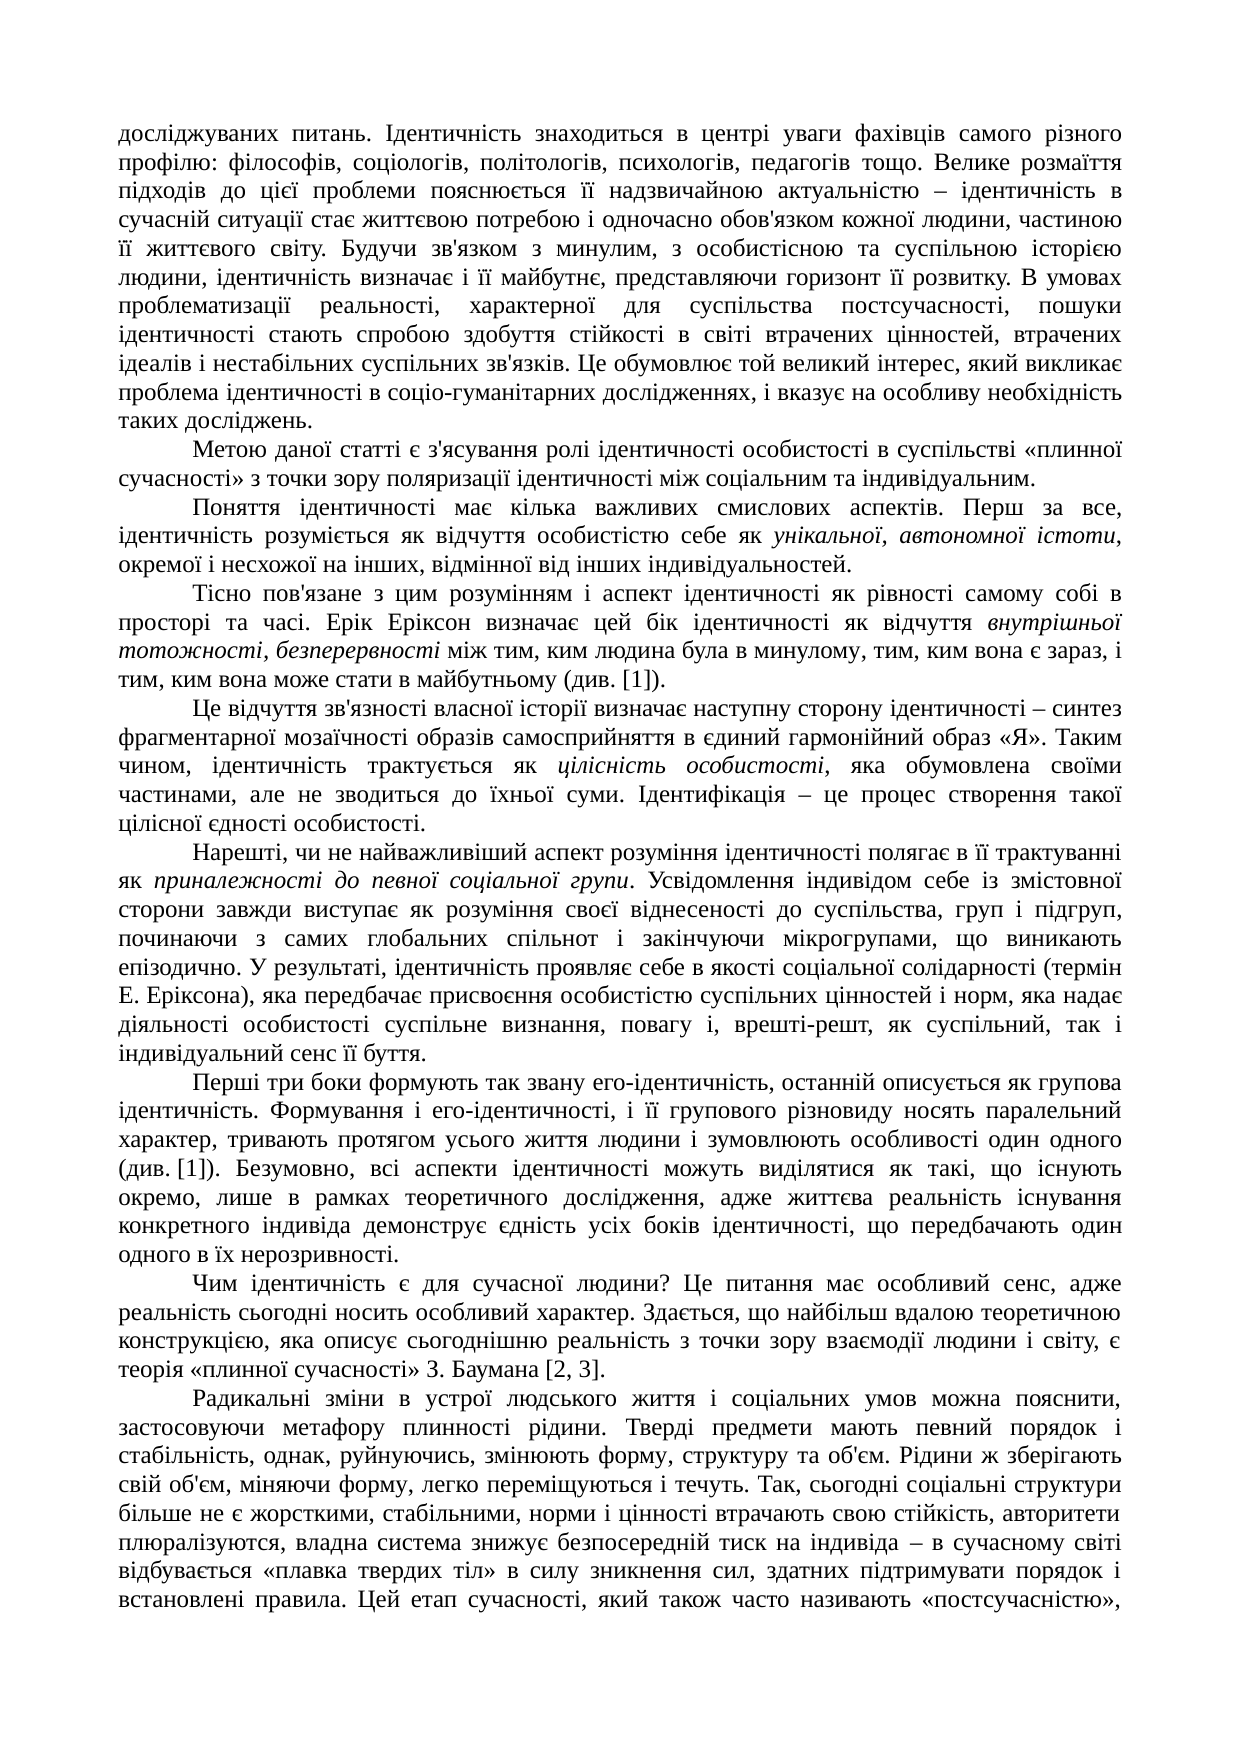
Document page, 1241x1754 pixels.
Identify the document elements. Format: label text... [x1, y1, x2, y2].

text Радикальні зміни в устрої людського життя і соціальних умов можна пояснити, застосовуючи метафору плинності рідини. Тверді предмети мають певний порядок і стабільність, однак, руйнуючись, змінюють форму, структуру та об'єм. Рідини ж зберігають свій об'єм, міняючи форму, легко переміщуються і течуть. Так, сьогодні соціальні структури більше не є жорсткими, стабільними, норми і цінності втрачають свою стійкість, авторитети плюралізуются, владна система знижує безпосередній тиск на індивіда – в сучасному світі відбувається «плавка твердих тіл» в силу зникнення сил, здатних підтримувати порядок і встановлені правила. Цей етап сучасності, який також часто називають «постсучасністю», [118, 1383, 1122, 1613]
text досліджуваних питань. Ідентичність знаходиться в центрі уваги фахівців самого різного профілю: філософів, соціологів, політологів, психологів, педагогів тощо. Велике розмаїття підходів до цієї проблеми пояснюється її надзвичайною актуальністю – ідентичність в сучасній ситуації стає життєвою потребою і одночасно обов'язком кожної людини, частиною її життєвого світу. Будучи зв'язком з минулим, з особистісною та суспільною історією людини, ідентичність визначає і її майбутнє, представляючи горизонт її розвитку. В умовах проблематизації реальності, характерної для суспільства постсучасності, пошуки ідентичності стають спробою здобуття стійкості в світі втрачених цінностей, втрачених ідеалів і нестабільних суспільних зв'язків. Це обумовлює той великий інтерес, який викликає проблема ідентичності в соціо-гуманітарних дослідженнях, і вказує на особливу необхідність таких досліджень. [118, 118, 1122, 434]
text Метою даної статті є з'ясування ролі ідентичності особистості в суспільстві «плинної сучасності» з точки зору поляризації ідентичності між соціальним та індивідуальним. [118, 434, 1122, 492]
text Тісно пов'язане з цим розумінням і аспект ідентичності як рівності самому собі в просторі та часі. Ерік Еріксон визначає цей бік ідентичності як відчуття внутрішньої тотожності, безперервності між тим, ким людина була в минулому, тим, ким вона є зараз, і тим, ким вона може стати в майбутньому (див. [1]). [118, 578, 1122, 693]
text Поняття ідентичності має кілька важливих смислових аспектів. Перш за все, ідентичність розуміється як відчуття особистістю себе як унікальної, автономної істоти, окремої і несхожої на інших, відмінної від інших індивідуальностей. [118, 492, 1122, 578]
text Це відчуття зв'язності власної історії визначає наступну сторону ідентичності – синтез фрагментарної мозаїчності образів самосприйняття в єдиний гармонійний образ «Я». Таким чином, ідентичність трактується як цілісність особистості, яка обумовлена своїми частинами, але не зводиться до їхньої суми. Ідентифікація – це процес створення такої цілісної єдності особистості. [118, 693, 1122, 837]
text Нарешті, чи не найважливіший аспект розуміння ідентичності полягає в її трактуванні як приналежності до певної соціальної групи. Усвідомлення індивідом себе із змістовної сторони завжди виступає як розуміння своєї віднесеності до суспільства, груп і підгруп, починаючи з самих глобальних спільнот і закінчуючи мікрогрупами, що виникають епізодично. У результаті, ідентичність проявляє себе в якості соціальної солідарності (термін Е. Еріксона), яка передбачає присвоєння особистістю суспільних цінностей і норм, яка надає діяльності особистості суспільне визнання, повагу і, врешті-решт, як суспільний, так і індивідуальний сенс її буття. [118, 837, 1122, 1067]
text Чим ідентичність є для сучасної людини? Це питання має особливий сенс, адже реальність сьогодні носить особливий характер. Здається, що найбільш вдалою теоретичною конструкцією, яка описує сьогоднішню реальність з точки зору взаємодії людини і світу, є теорія «плинної сучасності» З. Баумана [2, 3]. [118, 1268, 1122, 1383]
text Перші три боки формують так звану его-ідентичність, останній описується як групова ідентичність. Формування і его-ідентичності, і її групового різновиду носять паралельний характер, тривають протягом усього життя людини і зумовлюють особливості один одного (див. [1]). Безумовно, всі аспекти ідентичності можуть виділятися як такі, що існують окремо, лише в рамках теоретичного дослідження, адже життєва реальність існування конкретного індивіда демонструє єдність усіх боків ідентичності, що передбачають один одного в їх нерозривності. [118, 1067, 1122, 1268]
